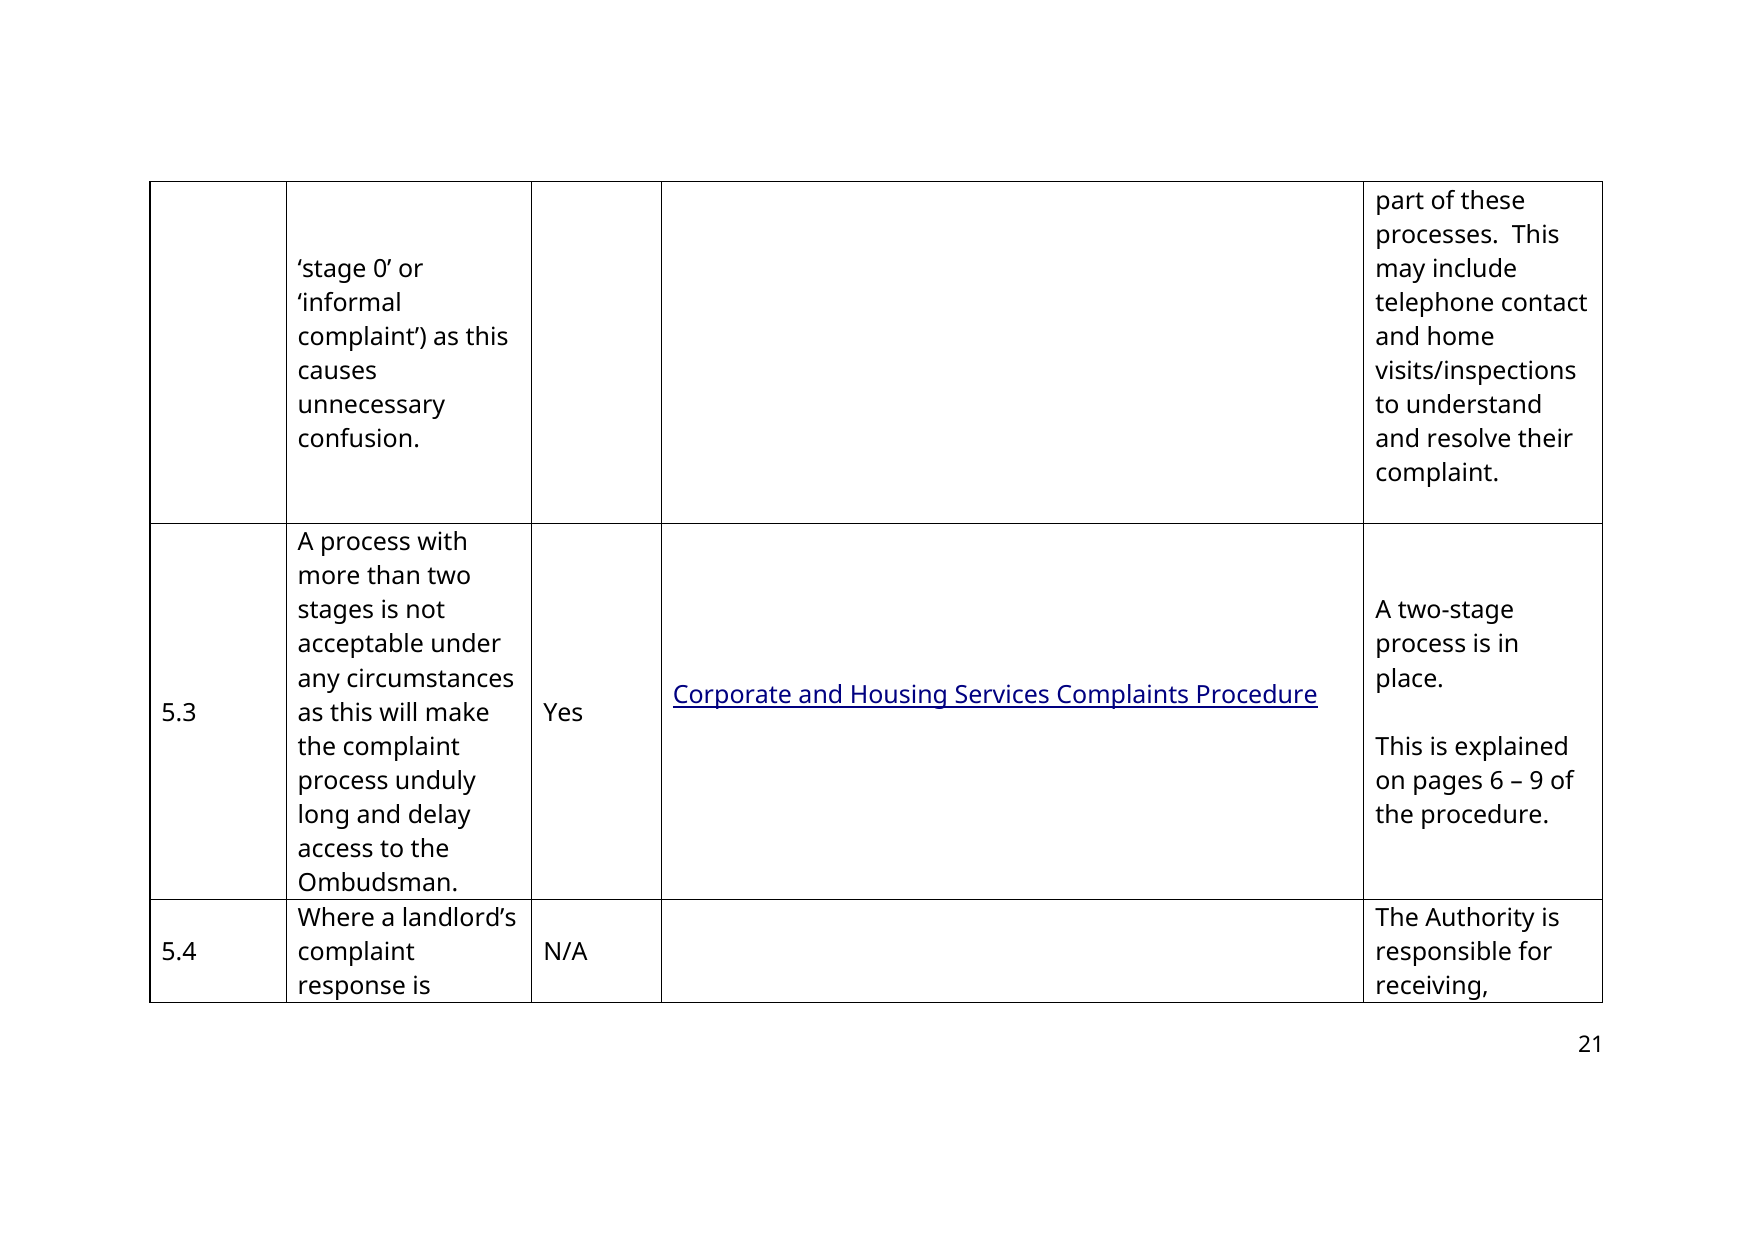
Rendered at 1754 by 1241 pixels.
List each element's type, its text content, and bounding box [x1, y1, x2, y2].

table_cell [532, 182, 661, 523]
table_cell ‘stage 0’ or ‘informal complaint’) as this causes unnecessary confusion. [287, 182, 531, 523]
table_cell A process with more than two stages is not acceptable under any circumstances as this will make the complaint process unduly long and delay access to the Ombudsman. [287, 524, 531, 899]
table_cell 5.4 [151, 900, 286, 1002]
table_cell The Authority is responsible for receiving, [1364, 900, 1602, 1002]
table_cell [662, 900, 1363, 1002]
table_cell part of these processes. This may include telephone contact and home visits/inspections to understand and resolve their complaint. [1364, 182, 1602, 523]
table_cell A two-stage process is in place. This is explained on pages 6 – 9 of the procedure. [1364, 524, 1602, 899]
table_cell Where a landlord’s complaint response is [287, 900, 531, 1002]
table_cell Yes [532, 524, 661, 899]
table_cell [662, 182, 1363, 523]
table_cell N/A [532, 900, 661, 1002]
table_cell Corporate and Housing Services Complaints Procedure [662, 524, 1363, 899]
table_cell [151, 182, 286, 523]
table_cell 5.3 [151, 524, 286, 899]
